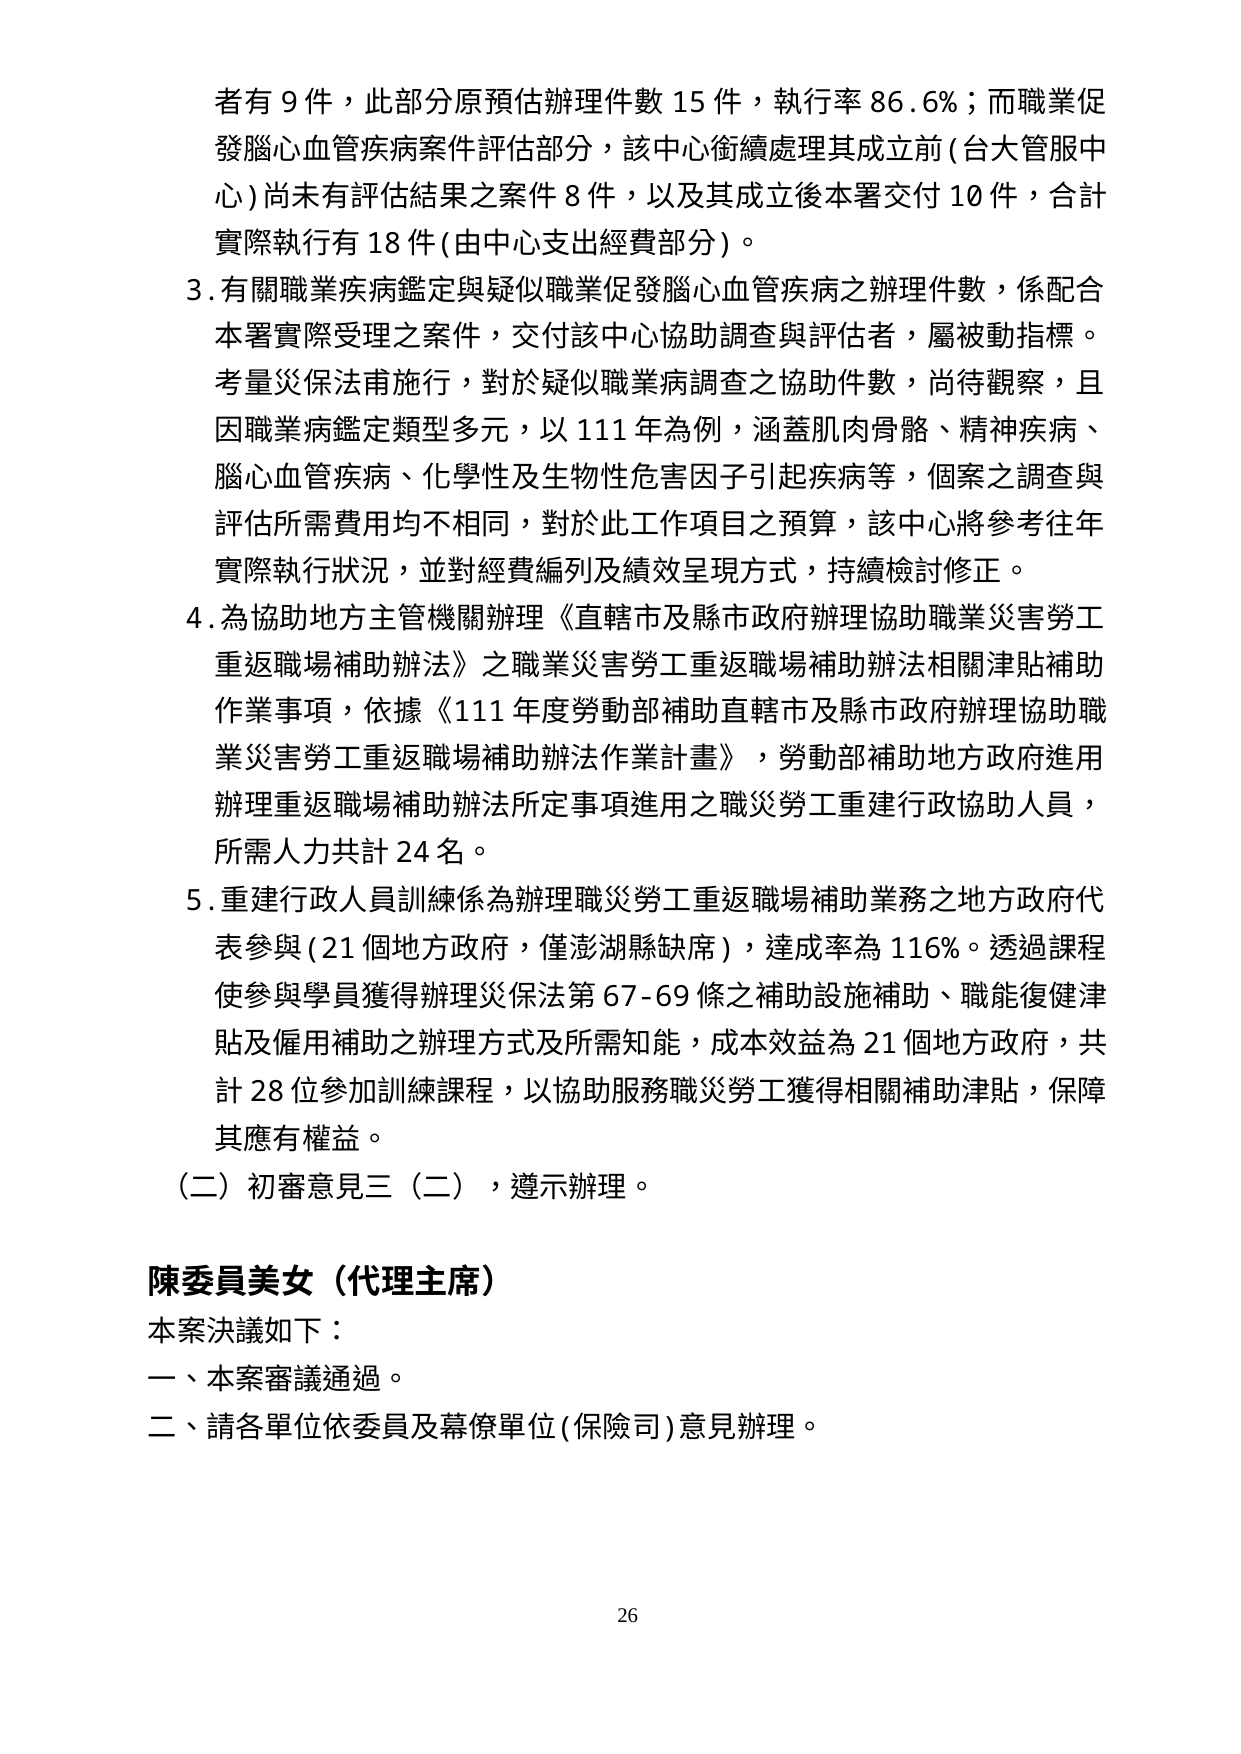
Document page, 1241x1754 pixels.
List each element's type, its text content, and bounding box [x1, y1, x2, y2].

text 陳委員美女（代理主席） [148, 1255, 1107, 1303]
text 本案決議如下： [148, 1303, 1107, 1351]
text 4.為協助地方主管機關辦理《直轄市及縣市政府辦理協助職業災害勞工重返職場補助辦法》之職業災害勞工重返職場補助辦法相關津貼補助作業事項，依據《111年度勞動部補助直轄市及縣市政府辦理協助職業災害勞工重返職場補助辦法作業計畫》，勞動部補助地方政府進用辦理重返職場補助辦法所定事項進用之職災勞工重建行政協助人員，所需人力共計24名。 [185, 591, 1107, 872]
text 5.重建行政人員訓練係為辦理職災勞工重返職場補助業務之地方政府代表參與(21個地方政府，僅澎湖縣缺席)，達成率為116%。透過課程使參與學員獲得辦理災保法第67-69條之補助設施補助、職能復健津貼及僱用補助之辦理方式及所需知能，成本效益為21個地方政府，共計28位參加訓練課程，以協助服務職災勞工獲得相關補助津貼，保障其應有權益。 [185, 872, 1107, 1159]
text 3.有關職業疾病鑑定與疑似職業促發腦心血管疾病之辦理件數，係配合本署實際受理之案件，交付該中心協助調查與評估者，屬被動指標。考量災保法甫施行，對於疑似職業病調查之協助件數，尚待觀察，且因職業病鑑定類型多元，以111年為例，涵蓋肌肉骨骼、精神疾病、腦心血管疾病、化學性及生物性危害因子引起疾病等，個案之調查與評估所需費用均不相同，對於此工作項目之預算，該中心將參考往年實際執行狀況，並對經費編列及績效呈現方式，持續檢討修正。 [185, 262, 1107, 591]
text 二、請各單位依委員及幕僚單位(保險司)意見辦理。 [148, 1399, 1107, 1447]
text （二）初審意見三（二），遵示辦理。 [160, 1159, 1107, 1207]
text 者有9件，此部分原預估辦理件數15件，執行率86.6%；而職業促發腦心血管疾病案件評估部分，該中心銜續處理其成立前(台大管服中心)尚未有評估結果之案件8件，以及其成立後本署交付10件，合計實際執行有18件(由中心支出經費部分)。 [185, 75, 1107, 262]
text 一、本案審議通過。 [148, 1351, 1107, 1399]
